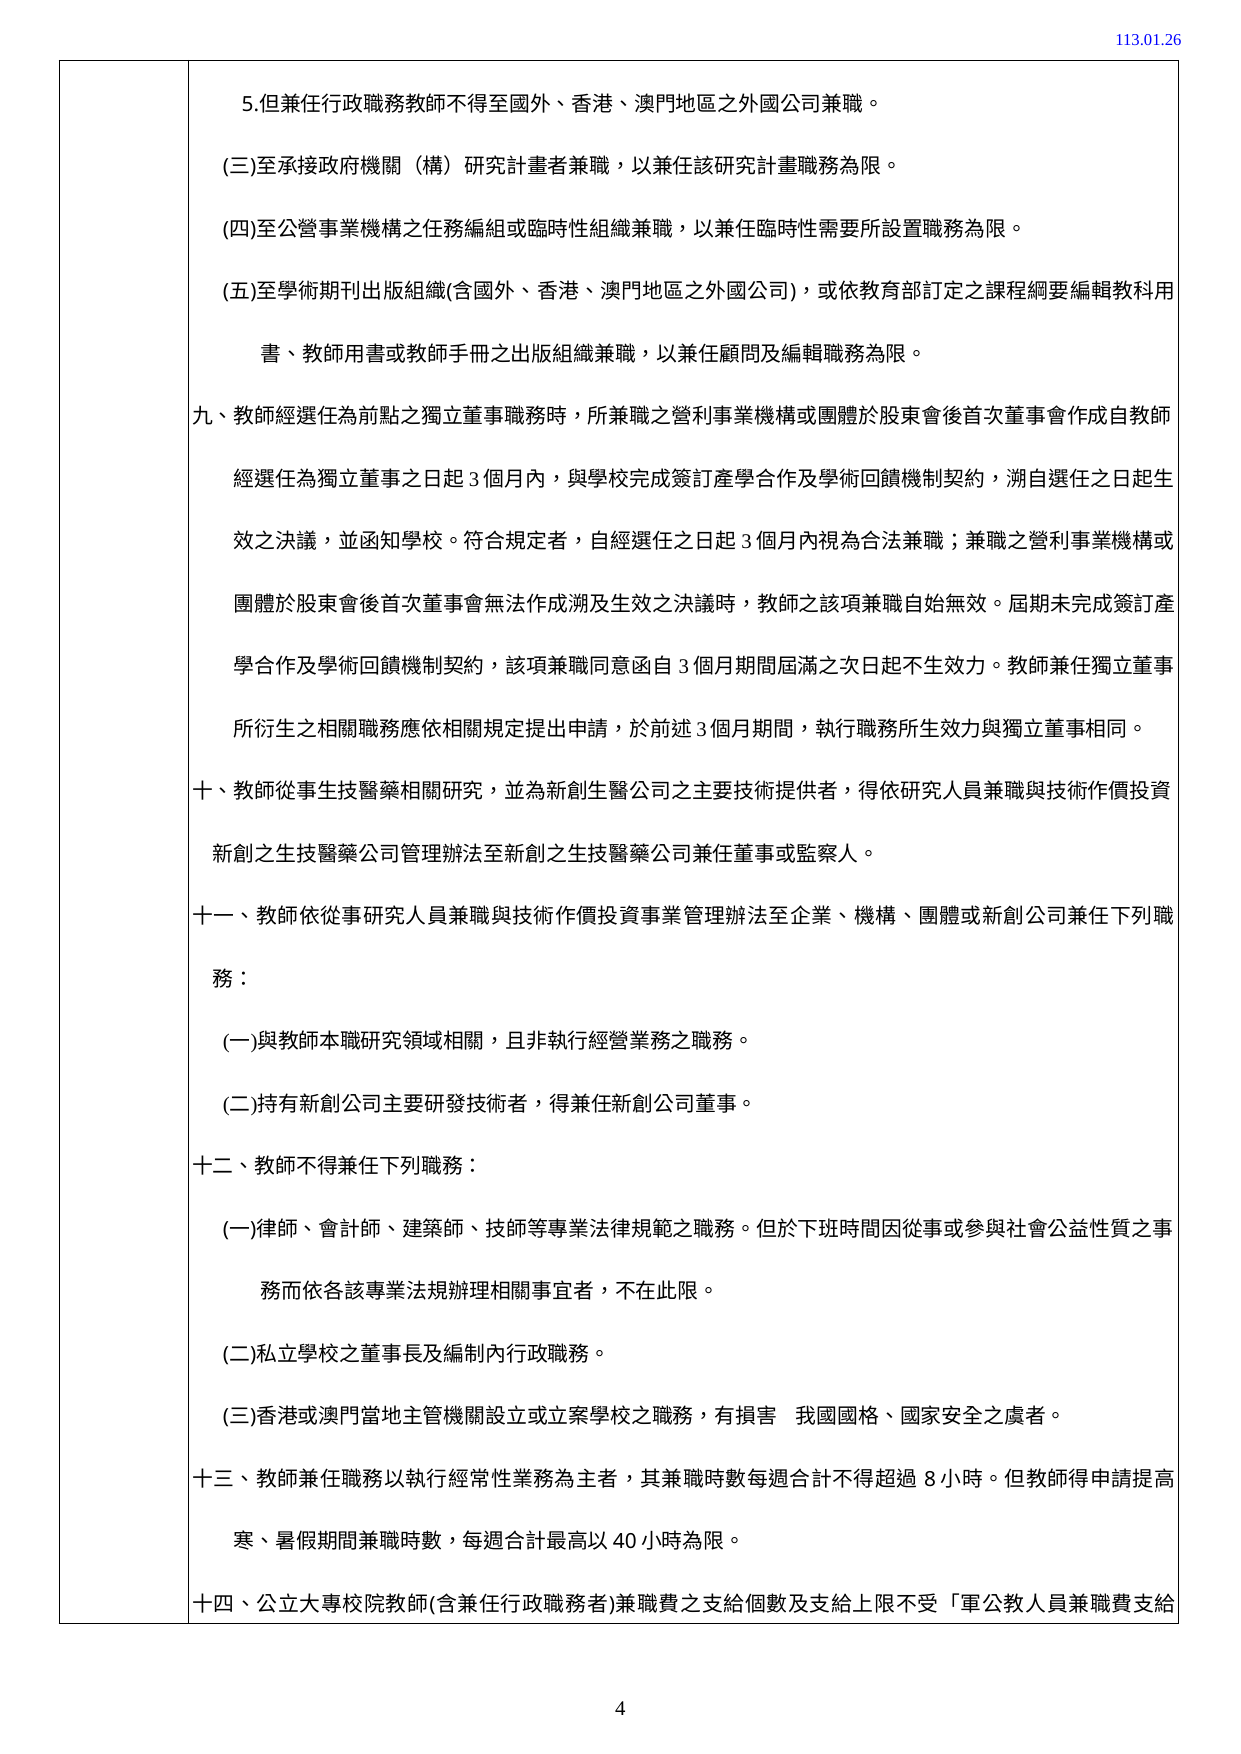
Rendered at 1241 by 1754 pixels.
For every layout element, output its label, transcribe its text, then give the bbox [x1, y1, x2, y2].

table_cell [60, 61, 188, 1623]
table_cell 5.但兼任行政職務教師不得至國外、香港、澳門地區之外國公司兼職。 (三)至承接政府機關（構）研究計畫者兼職，以兼任該研究計畫職務為限。 (四)至公營事業機構之任務編組或臨時性組織兼職，以兼任臨時性需要所設置職務為限。 (五)至學術期刊出版組織(含國外、香港、澳門地區之外國公司)，或依教育部訂定之課程綱要編輯教科用書、教師用書或教師手冊之出版組織兼職，以兼任顧問及編輯職務為限。 九、教師經選任為前點之獨立董事職務時，所兼職之營利事業機構或團體於股東會後首次董事會作成自教師經選任為獨立董事之日起3個月內，與學校完成簽訂產學合作及學術回饋機制契約，溯自選任之日起生效之決議，並函知學校。符合規定者，自經選任之日起3個月內視為合法兼職；兼職之營利事業機構或團體於股東會後首次董事會無法作成溯及生效之決議時，教師之該項兼職自始無效。屆期未完成簽訂產學合作及學術回饋機制契約，該項兼職同意函自3個月期間屆滿之次日起不生效力。教師兼任獨立董事所衍生之相關職務應依相關規定提出申請，於前述3個月期間，執行職務所生效力與獨立董事相同。 十、教師從事生技醫藥相關研究，並為新創生醫公司之主要技術提供者，得依研究人員兼職與技術作價投資新創之生技醫藥公司管理辦法至新創之生技醫藥公司兼任董事或監察人。 十一、教師依從事研究人員兼職與技術作價投資事業管理辦法至企業、機構、團體或新創公司兼任下列職務： (一)與教師本職研究領域相關，且非執行經營業務之職務。 (二)持有新創公司主要研發技術者，得兼任新創公司董事。 十二、教師不得兼任下列職務： (一)律師、會計師、建築師、技師等專業法律規範之職務。但於下班時間因從事或參與社會公益性質之事務而依各該專業法規辦理相關事宜者，不在此限。 (二)私立學校之董事長及編制內行政職務。 (三)香港或澳門當地主管機關設立或立案學校之職務，有損害 我國國格、國家安全之虞者。 十三、教師兼任職務以執行經常性業務為主者，其兼職時數每週合計不得超過8小時。但教師得申請提高寒、暑假期間兼職時數，每週合計最高以40小時為限。 十四、公立大專校院教師(含兼任行政職務者)兼職費之支給個數及支給上限不受「軍公教人員兼職費支給 [189, 61, 1178, 1623]
